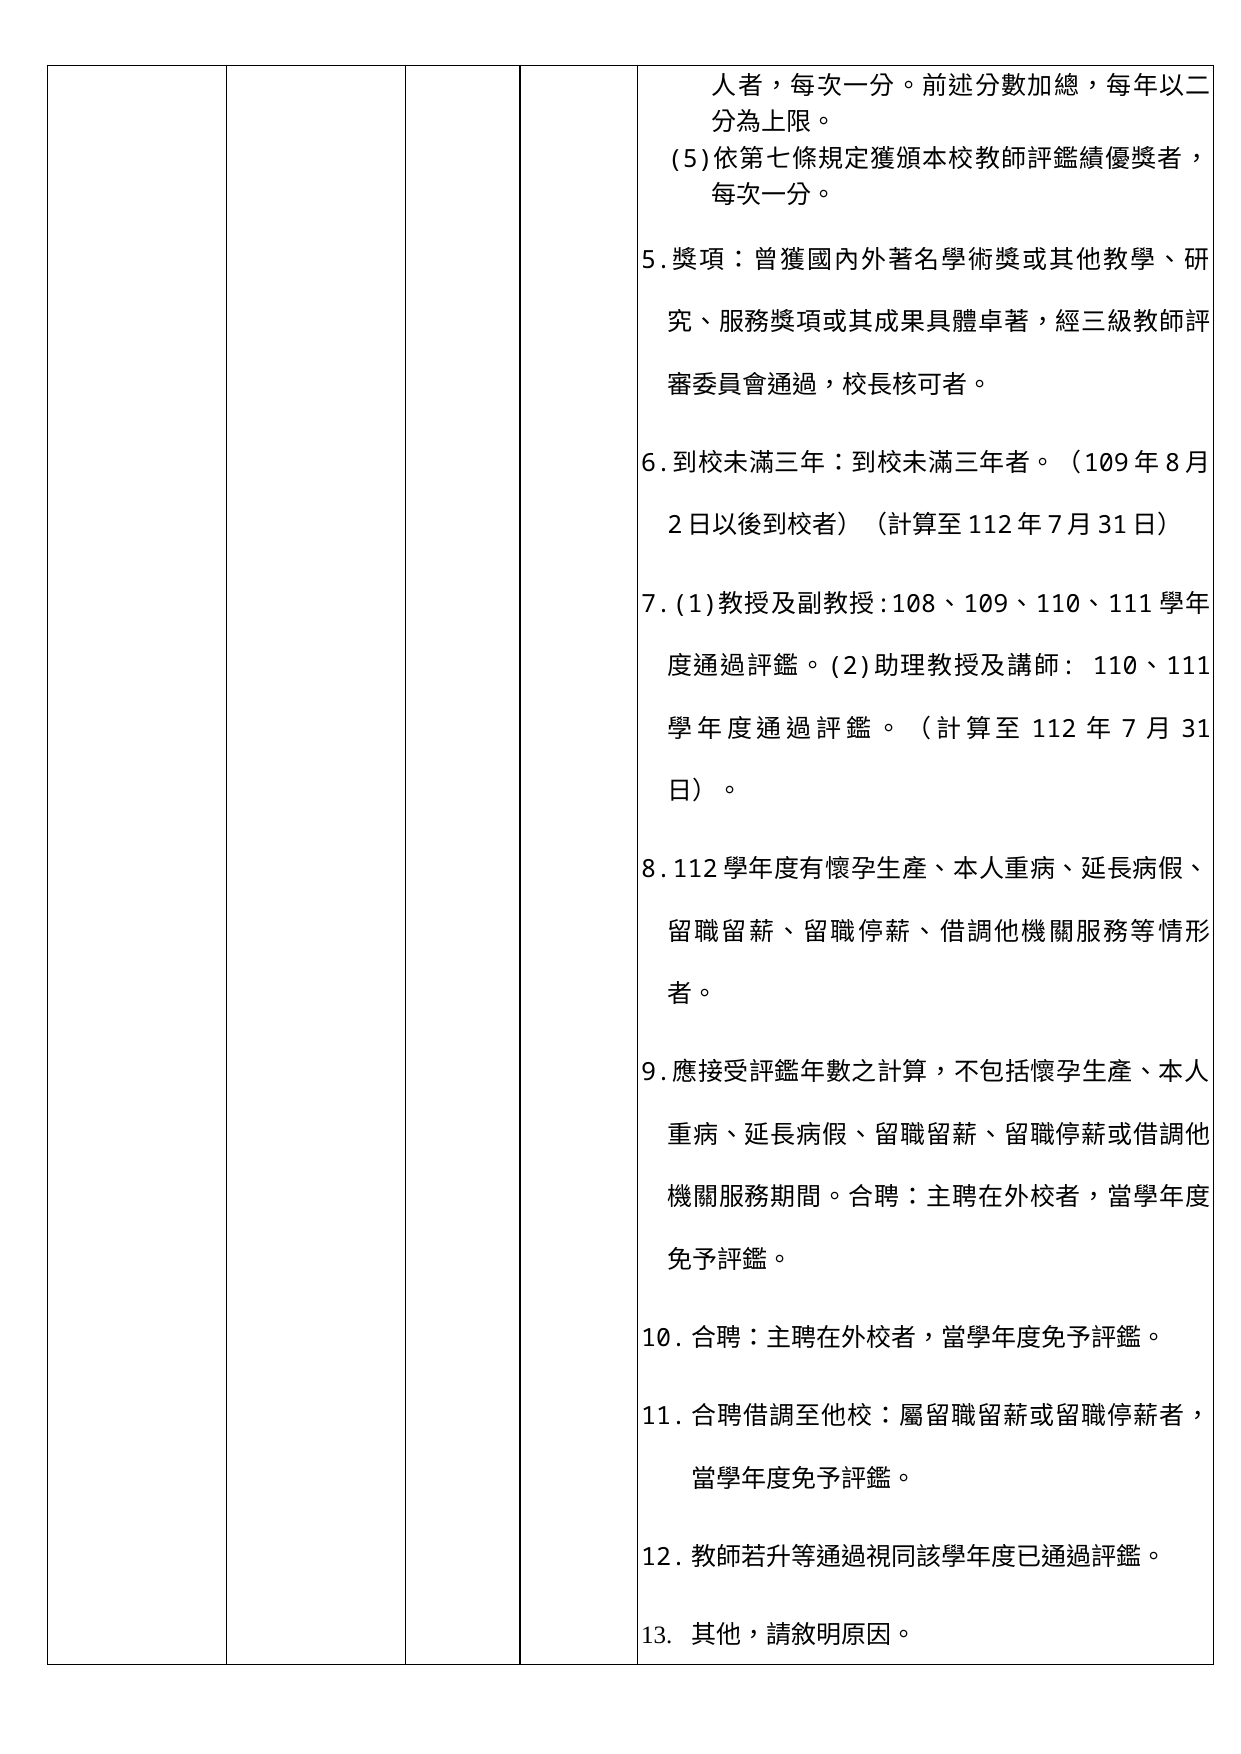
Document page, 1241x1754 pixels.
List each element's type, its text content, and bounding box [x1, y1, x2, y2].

table_cell [521, 66, 637, 1664]
table_cell 滿六十歲：年滿六十歲（52年7月31日以前出生者）且通過最近一次評鑑者。（計算至112年7月31日） 院士：獲選為中央研究院院士者。 學術獎或國家講座：獲頒教育部學術獎或國家講座、財團法人傑出人才發展基金會傑出人才講座、本校講座及經本校認可之國內外著名大學或研究機構講座者。 研究獎：曾獲下列獎項或成效且累積分數達十二分者： (1)獲國家科學及技術委員會傑出研究獎、教育部師鐸獎或教育部全國傑出通識教育教師獎者， 每次四分。 (2)獲本校教師優良教學獎或優良導師獎者，每次二分。 (3)獲國家科學及技術委員會計畫主持人費者，每次每年一分，且每年以二分為上限。 (4)擔任教育部教學實踐研究計畫主持人者，每次一分；擔任教育部大學社會責 任實踐計畫(USR計畫)主持人、共同主持人或協同主持人者，每次一分。前述分數加總，每年以二分為上限。 (5)依第七條規定獲頒本校教師評鑑績優獎者，每次一分。 獎項：曾獲國內外著名學術獎或其他教學、研究、服務獎項或其成果具體卓著，經三級教師評審委員會通過，校長核可者。 到校未滿三年：到校未滿三年者。（109年8月2日以後到校者）（計算至112年7月31日） (1)教授及副教授:108、109、110、111學年度通過評鑑。(2)助理教授及講師: 110、111學年度通過評鑑。（計算至112年7月31日）。 112學年度有懷孕生產、本人重病、延長病假、留職留薪、留職停薪、借調他機關服務等情形者。 應接受評鑑年數之計算，不包括懷孕生產、本人重病、延長病假、留職留薪、留職停薪或借調他機關服務期間。合聘：主聘在外校者，當學年度免予評鑑。 合聘：主聘在外校者，當學年度免予評鑑。 合聘借調至他校：屬留職留薪或留職停薪者，當學年度免予評鑑。 教師若升等通過視同該學年度已通過評鑑。 其他，請敘明原因。 [638, 66, 1213, 1664]
table_cell [227, 66, 405, 1664]
table_cell [406, 66, 519, 1664]
table_cell [48, 66, 226, 1664]
